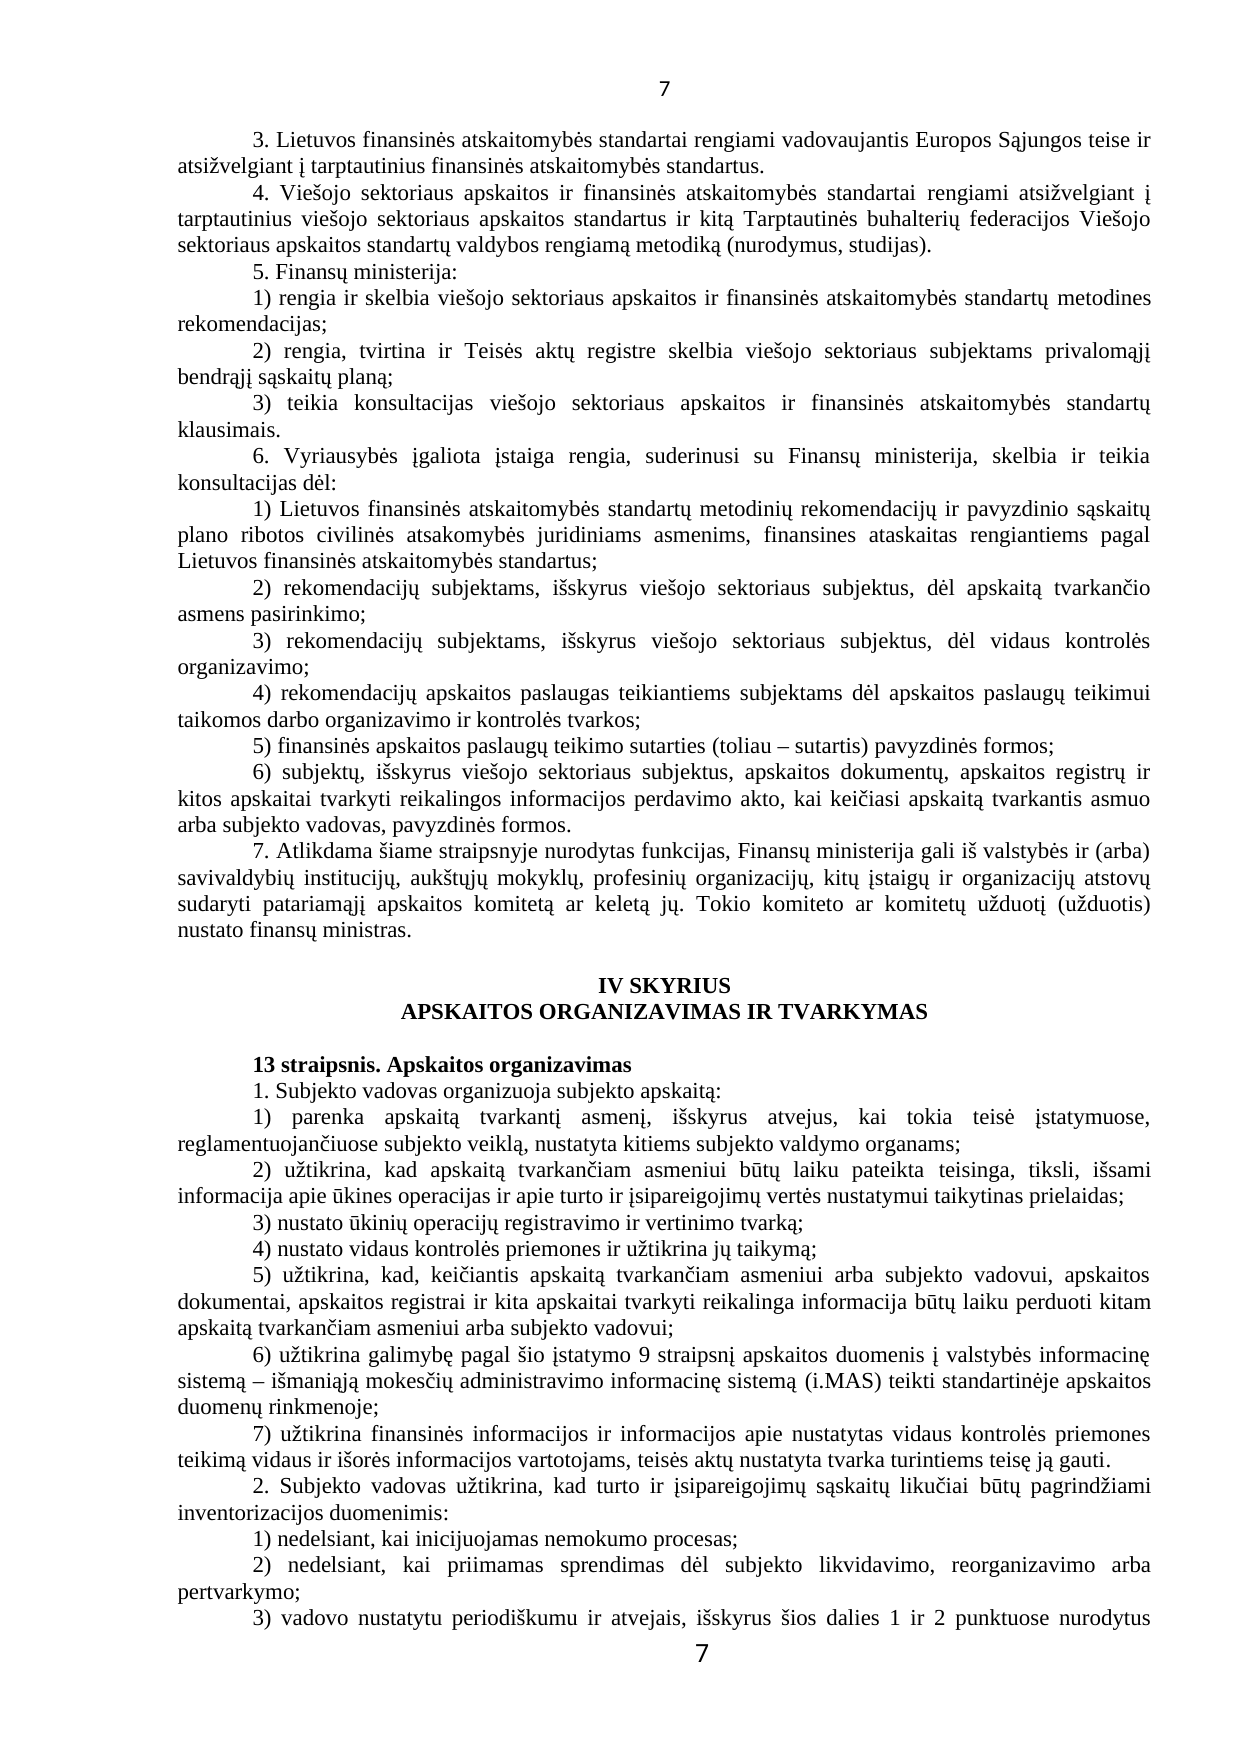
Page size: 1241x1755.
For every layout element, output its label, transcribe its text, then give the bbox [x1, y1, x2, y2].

text 2) rekomendacijų subjektams, išskyrus viešojo sektoriaus subjektus, dėl apskaitą tvarkančio asmens pasirinkimo; [177, 574, 1152, 627]
text 3) vadovo nustatytu periodiškumu ir atvejais, išskyrus šios dalies 1 ir 2 punktuose nurodytus [177, 1604, 1152, 1631]
text 4) rekomendacijų apskaitos paslaugas teikiantiems subjektams dėl apskaitos paslaugų teikimui taikomos darbo organizavimo ir kontrolės tvarkos; [177, 679, 1152, 732]
text 4) nustato vidaus kontrolės priemones ir užtikrina jų taikymą; [177, 1235, 1152, 1262]
text 5. Finansų ministerija: [177, 258, 1152, 284]
text 2) užtikrina, kad apskaitą tvarkančiam asmeniui būtų laiku pateikta teisinga, tiksli, išsami informacija apie ūkines operacijas ir apie turto ir įsipareigojimų vertės nustatymui taikytinas prielaidas; [177, 1156, 1152, 1209]
text 5) užtikrina, kad, keičiantis apskaitą tvarkančiam asmeniui arba subjekto vadovui, apskaitos dokumentai, apskaitos registrai ir kita apskaitai tvarkyti reikalinga informacija būtų laiku perduoti kitam apskaitą tvarkančiam asmeniui arba subjekto vadovui; [177, 1262, 1152, 1341]
text 2. Subjekto vadovas užtikrina, kad turto ir įsipareigojimų sąskaitų likučiai būtų pagrindžiami inventorizacijos duomenimis: [177, 1472, 1152, 1525]
text APSKAITOS ORGANIZAVIMAS IR TVARKYMAS [177, 998, 1152, 1024]
text 2) nedelsiant, kai priimamas sprendimas dėl subjekto likvidavimo, reorganizavimo arba pertvarkymo; [177, 1551, 1152, 1604]
text 1) rengia ir skelbia viešojo sektoriaus apskaitos ir finansinės atskaitomybės standartų metodines rekomendacijas; [177, 284, 1152, 337]
text 6. Vyriausybės įgaliota įstaiga rengia, suderinusi su Finansų ministerija, skelbia ir teikia konsultacijas dėl: [177, 442, 1152, 495]
text 6) subjektų, išskyrus viešojo sektoriaus subjektus, apskaitos dokumentų, apskaitos registrų ir kitos apskaitai tvarkyti reikalingos informacijos perdavimo akto, kai keičiasi apskaitą tvarkantis asmuo arba subjekto vadovas, pavyzdinės formos. [177, 758, 1152, 837]
text 7. Atlikdama šiame straipsnyje nurodytas funkcijas, Finansų ministerija gali iš valstybės ir (arba) savivaldybių institucijų, aukštųjų mokyklų, profesinių organizacijų, kitų įstaigų ir organizacijų atstovų sudaryti patariamąjį apskaitos komitetą ar keletą jų. Tokio komiteto ar komitetų užduotį (užduotis) nustato finansų ministras. [177, 837, 1152, 943]
text 1. Subjekto vadovas organizuoja subjekto apskaitą: [177, 1077, 1152, 1103]
text 5) finansinės apskaitos paslaugų teikimo sutarties (toliau – sutartis) pavyzdinės formos; [177, 732, 1152, 758]
text 3) teikia konsultacijas viešojo sektoriaus apskaitos ir finansinės atskaitomybės standartų klausimais. [177, 389, 1152, 442]
text IV SKYRIUS [177, 972, 1152, 998]
text 3) nustato ūkinių operacijų registravimo ir vertinimo tvarką; [177, 1209, 1152, 1235]
text 6) užtikrina galimybę pagal šio įstatymo 9 straipsnį apskaitos duomenis į valstybės informacinę sistemą – išmaniąją mokesčių administravimo informacinę sistemą (i.MAS) teikti standartinėje apskaitos duomenų rinkmenoje; [177, 1341, 1152, 1420]
text 3) rekomendacijų subjektams, išskyrus viešojo sektoriaus subjektus, dėl vidaus kontrolės organizavimo; [177, 627, 1152, 679]
text 1) parenka apskaitą tvarkantį asmenį, išskyrus atvejus, kai tokia teisė įstatymuose, reglamentuojančiuose subjekto veiklą, nustatyta kitiems subjekto valdymo organams; [177, 1103, 1152, 1156]
text 4. Viešojo sektoriaus apskaitos ir finansinės atskaitomybės standartai rengiami atsižvelgiant į tarptautinius viešojo sektoriaus apskaitos standartus ir kitą Tarptautinės buhalterių federacijos Viešojo sektoriaus apskaitos standartų valdybos rengiamą metodiką (nurodymus, studijas). [177, 179, 1152, 258]
text 13 straipsnis. Apskaitos organizavimas [177, 1051, 1152, 1077]
text 1) nedelsiant, kai inicijuojamas nemokumo procesas; [177, 1525, 1152, 1551]
text 1) Lietuvos finansinės atskaitomybės standartų metodinių rekomendacijų ir pavyzdinio sąskaitų plano ribotos civilinės atsakomybės juridiniams asmenims, finansines ataskaitas rengiantiems pagal Lietuvos finansinės atskaitomybės standartus; [177, 495, 1152, 574]
text 7) užtikrina finansinės informacijos ir informacijos apie nustatytas vidaus kontrolės priemones teikimą vidaus ir išorės informacijos vartotojams, teisės aktų nustatyta tvarka turintiems teisę ją gauti. [177, 1420, 1152, 1472]
text 3. Lietuvos finansinės atskaitomybės standartai rengiami vadovaujantis Europos Sąjungos teise ir atsižvelgiant į tarptautinius finansinės atskaitomybės standartus. [177, 126, 1152, 179]
text 2) rengia, tvirtina ir Teisės aktų registre skelbia viešojo sektoriaus subjektams privalomąjį bendrąjį sąskaitų planą; [177, 337, 1152, 389]
